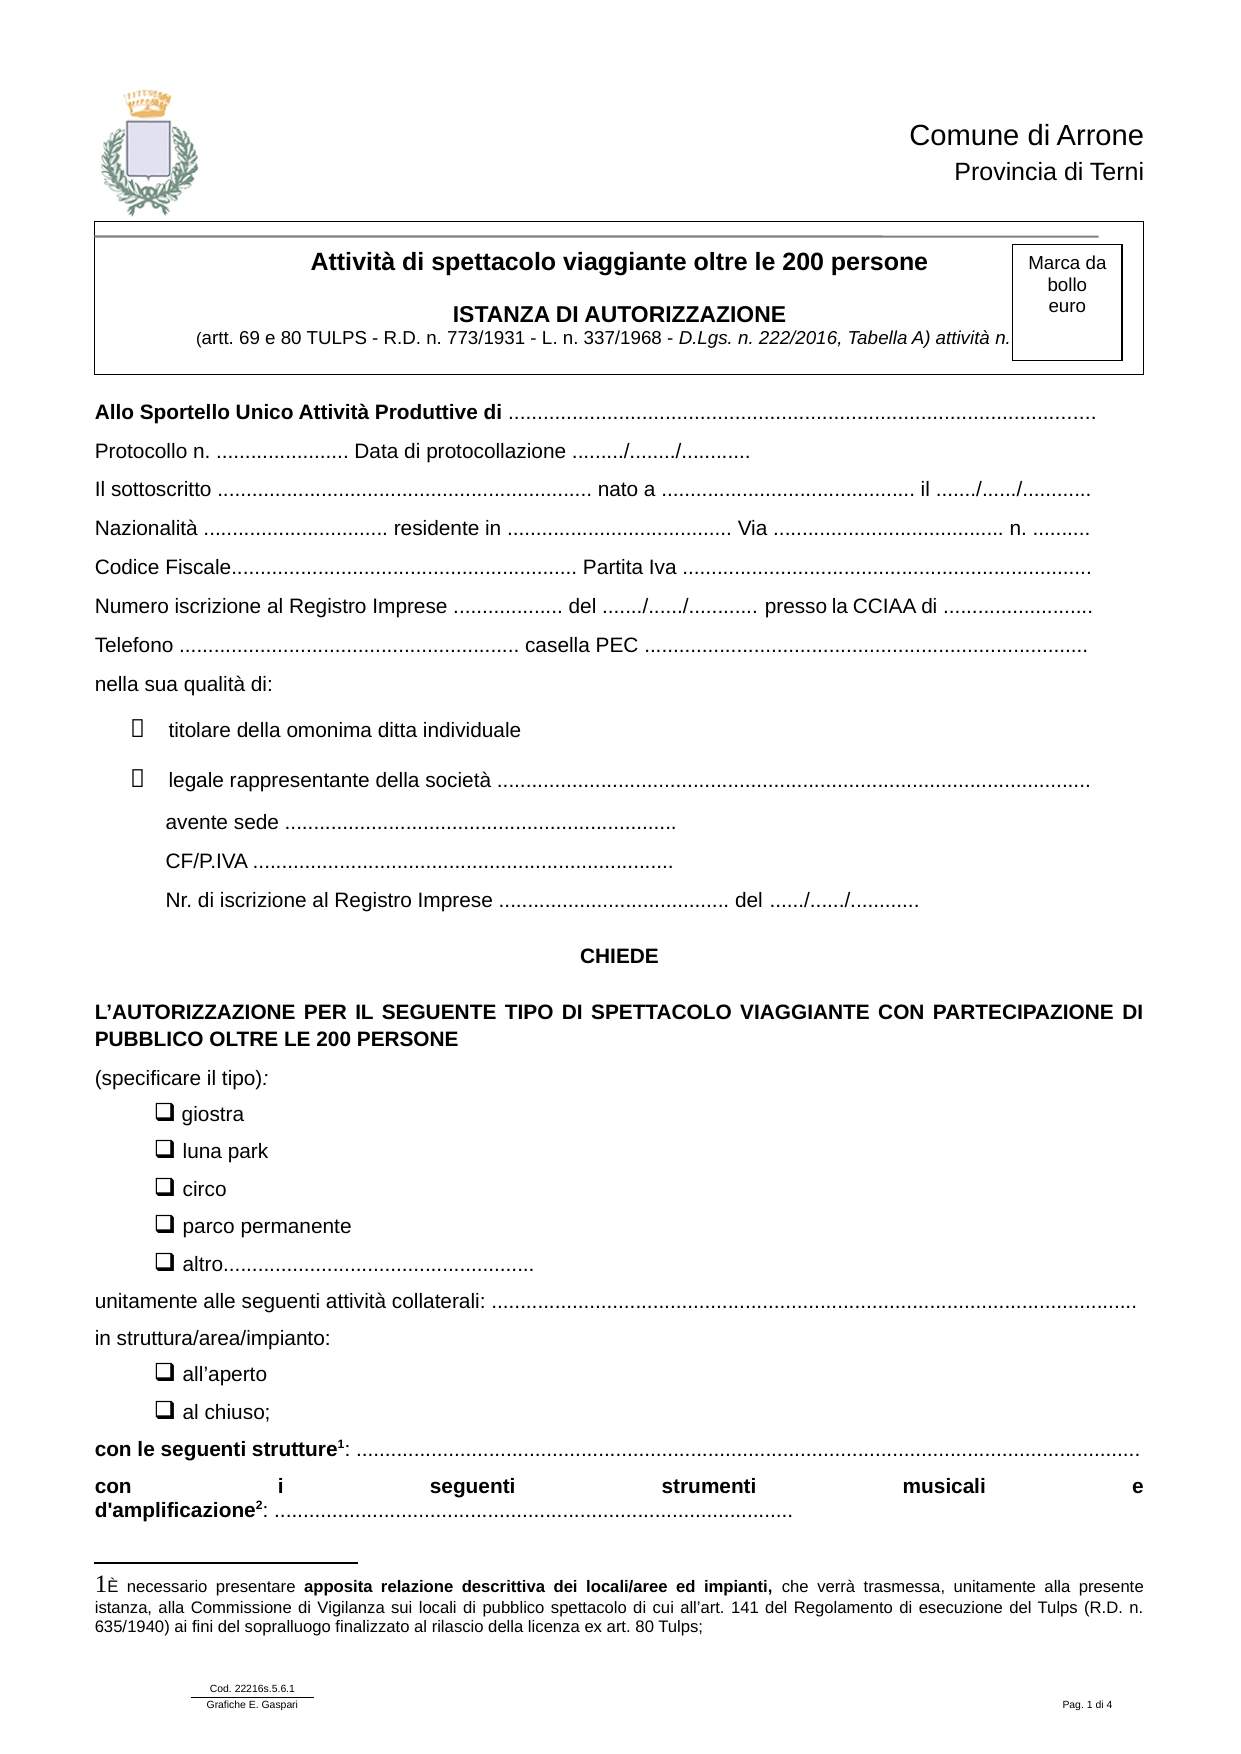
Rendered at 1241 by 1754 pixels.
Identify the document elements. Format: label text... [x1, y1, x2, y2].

text  all’aperto [153, 1362, 1144, 1387]
text Allo Sportello Unico Attività Produttive di [94, 399, 1144, 423]
text con i seguenti strumenti musicali e d'amplificazione: .......................................................................................... [94, 1474, 1144, 1522]
text Codice Fiscale............................................................ Partita Iva ....................................................................... [94, 555, 1144, 579]
text avente sede .................................................................... [165, 810, 1144, 834]
text  giostra [153, 1102, 1144, 1127]
text CF/P.IVA ......................................................................... [165, 849, 1144, 873]
text nella sua qualità di: [94, 672, 1144, 696]
text Nr. di iscrizione al Registro Imprese ........................................ del ....../....../............ [165, 888, 1144, 912]
text È necessario presentare apposita relazione descrittiva dei locali/aree ed impianti, che verrà trasmessa, unitamente alla presente istanza, alla Commissione di Vigilanza sui locali di pubblico spettacolo di cui all’art. 141 del Regolamento di esecuzione del Tulps (R.D. n. 635/1940) ai fini del sopralluogo finalizzato al rilascio della licenza ex art. 80 Tulps; [94, 1569, 1144, 1636]
text L’AUTORIZZAZIONE PER IL SEGUENTE TIPO DI SPETTACOLO VIAGGIANTE CON PARTECIPAZIONE DI PUBBLICO OLTRE LE 200 PERSONE [94, 1000, 1144, 1051]
text Numero iscrizione al Registro Imprese ................... del ......./....../............ presso la CCIAA di .......................... [94, 594, 1144, 618]
text unitamente alle seguenti attività collaterali: ................................................................................................................ [94, 1289, 1144, 1313]
text Protocollo n. ....................... Data di protocollazione ........./......../............ [94, 438, 1144, 462]
text  luna park [153, 1139, 1144, 1164]
text  titolare della omonima ditta individuale [130, 710, 1144, 744]
text CHIEDE [94, 944, 1144, 968]
text Comune di Arrone [200, 118, 1144, 152]
text Il sottoscritto ................................................................. nato a ............................................ il ......./....../............ [94, 477, 1144, 501]
text  altro...................................................... [153, 1252, 1144, 1277]
text (specificare il tipo): [94, 1065, 1144, 1089]
text Telefono ........................................................... casella PEC ............................................................................. [94, 633, 1144, 657]
text in struttura/area/impianto: [94, 1326, 1144, 1350]
text  circo [153, 1177, 1144, 1202]
text Nazionalità ................................ residente in ....................................... Via ........................................ n. .......... [94, 516, 1144, 540]
picture [98, 87, 200, 219]
text  parco permanente [153, 1214, 1144, 1239]
text con le seguenti strutture: ........................................................................................................................................ [94, 1437, 1144, 1461]
text  legale rappresentante della società ....................................................................................................... [130, 760, 1144, 794]
table_header Attività di spettacolo viaggiante oltre le 200 persone ISTANZA DI AUTORIZZAZIONE (artt. 69 e 80 TULPS - R.D. n. 773/1931 - L. n. 337/1968 - D.Lgs. n. 222/2016, Tabella A) attività n. 82) [95, 222, 1143, 373]
text Provincia di Terni [200, 157, 1144, 185]
text  al chiuso; [153, 1400, 1144, 1425]
